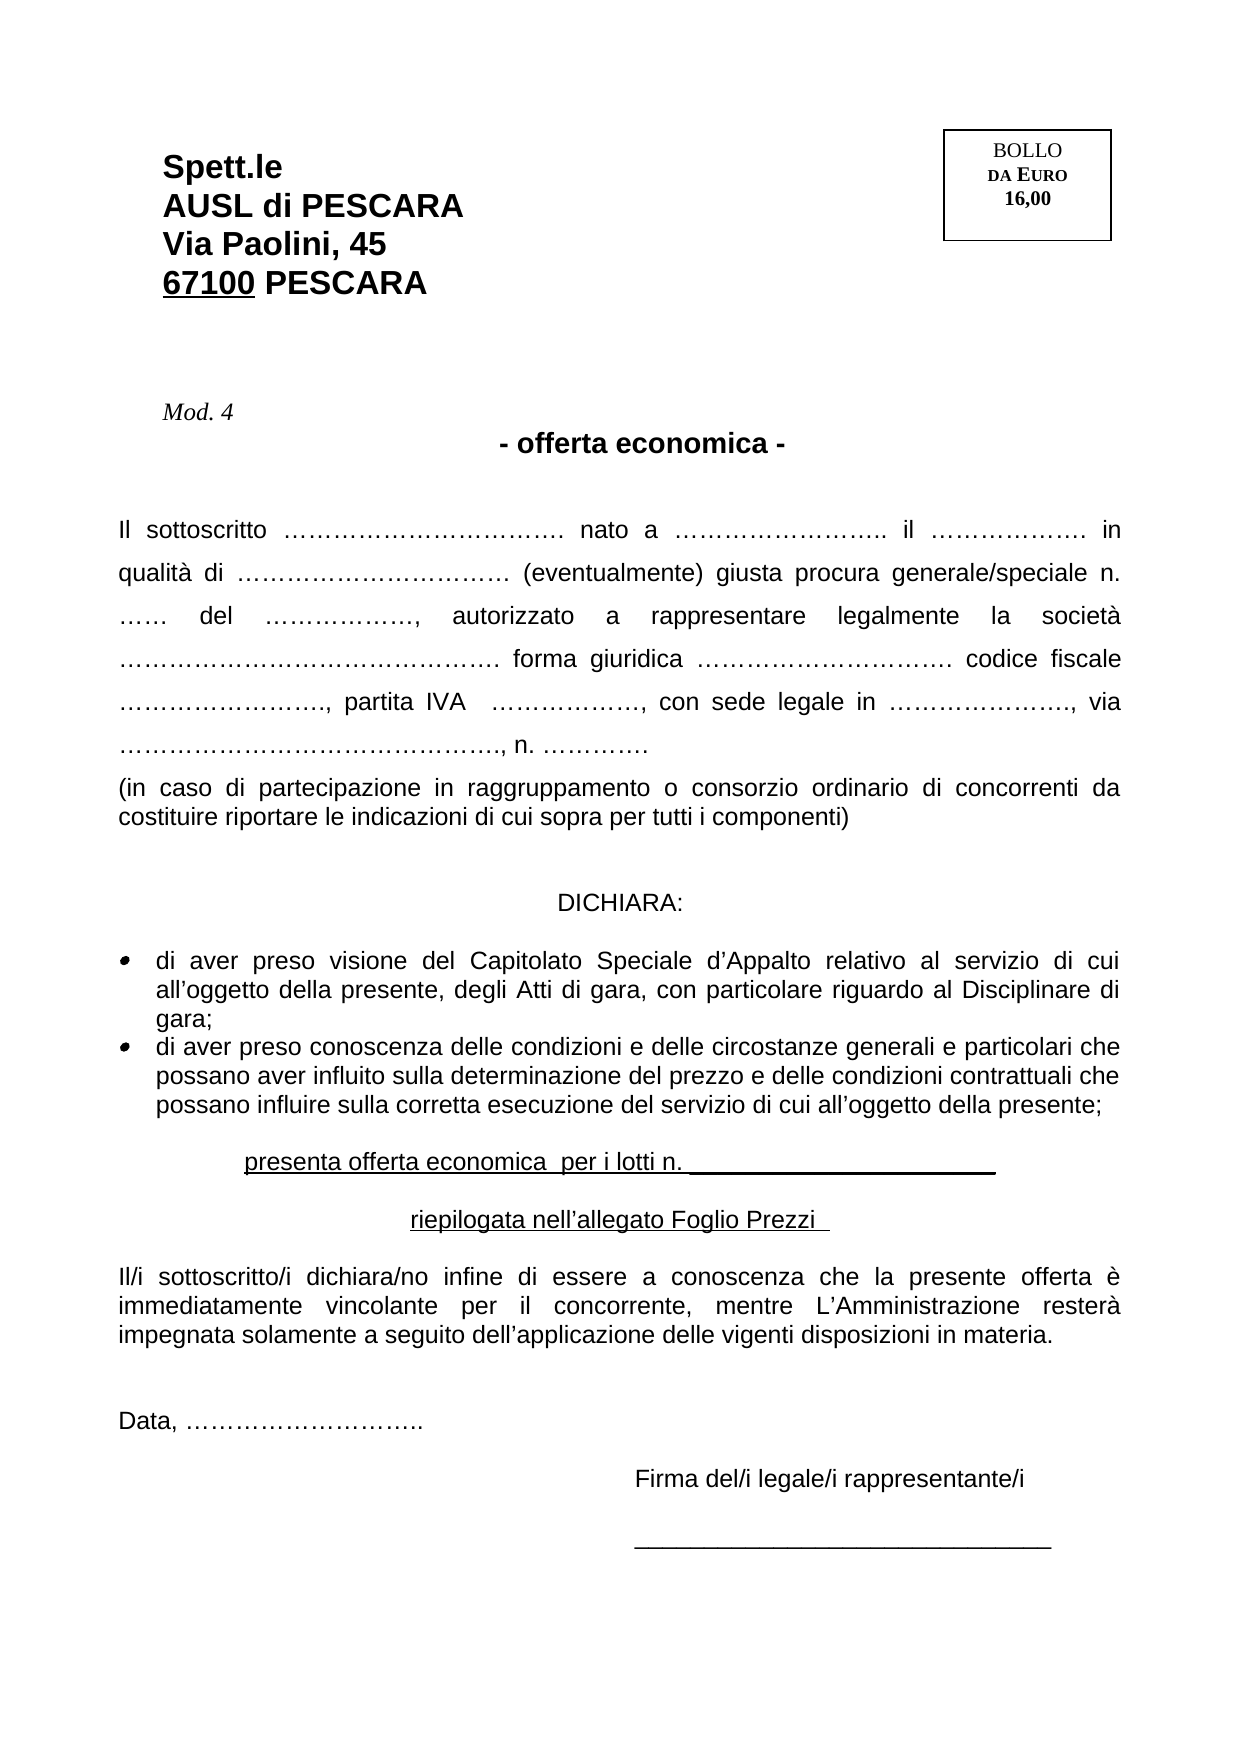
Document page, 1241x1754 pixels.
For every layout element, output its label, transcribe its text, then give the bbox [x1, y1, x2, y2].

subtitle Spett.le [162, 148, 943, 186]
text Firma del/i legale/i rappresentante/i [162, 1464, 1122, 1492]
list di aver preso conoscenza delle condizioni e delle circostanze generali e particolari che possano aver influito sulla determinazione del prezzo e delle condizioni contrattuali che possano influire sulla corretta esecuzione del servizio di cui all’oggetto della presente; [118, 1032, 1122, 1119]
text BOLLO [960, 138, 1095, 162]
subtitle Mod. 4 [156, 397, 1122, 426]
list di aver preso visione del Capitolato Speciale d’Appalto relativo al servizio di cui all’oggetto della presente, degli Atti di gara, con particolare riguardo al Disciplinare di gara; [118, 946, 1122, 1032]
subtitle [1112, 148, 1122, 186]
subtitle AUSL di PESCARA [162, 186, 943, 224]
subtitle [945, 131, 1110, 240]
text DICHIARA: [118, 888, 1122, 917]
text Via Paolini, 45 [162, 224, 1122, 263]
text (in caso di partecipazione in raggruppamento o consorzio ordinario di concorrenti da costituire riportare le indicazioni di cui sopra per tutti i componenti) [118, 773, 1122, 831]
text 67100 PESCARA [162, 263, 1122, 301]
text ______________________________ [162, 1521, 1122, 1550]
text riepilogata nell’allegato Foglio Prezzi [118, 1205, 1122, 1234]
text presenta offerta economica per i lotti n. ______________________ [118, 1147, 1122, 1176]
text Il sottoscritto ……………………………. nato a …………………….. il ………………. in qualità di …………………………… (eventualmente) giusta procura generale/speciale n.…… del ………………, autorizzato a rappresentare legalmente la società ………………………………………. forma giuridica …………………………. codice fiscale ……………………., partita IVA ………………, con sede legale in …………………., via ………………………………………., n. …………. [118, 515, 1122, 759]
text Data, ……………………….. [118, 1406, 1122, 1435]
subtitle - offerta economica - [162, 426, 1122, 459]
text da Euro 16,00 [960, 162, 1095, 210]
text Il/i sottoscritto/i dichiara/no infine di essere a conoscenza che la presente offerta è immediatamente vincolante per il concorrente, mentre L’Amministrazione resterà impegnata solamente a seguito dell’applicazione delle vigenti disposizioni in materia. [118, 1262, 1122, 1349]
subtitle [1112, 186, 1122, 224]
